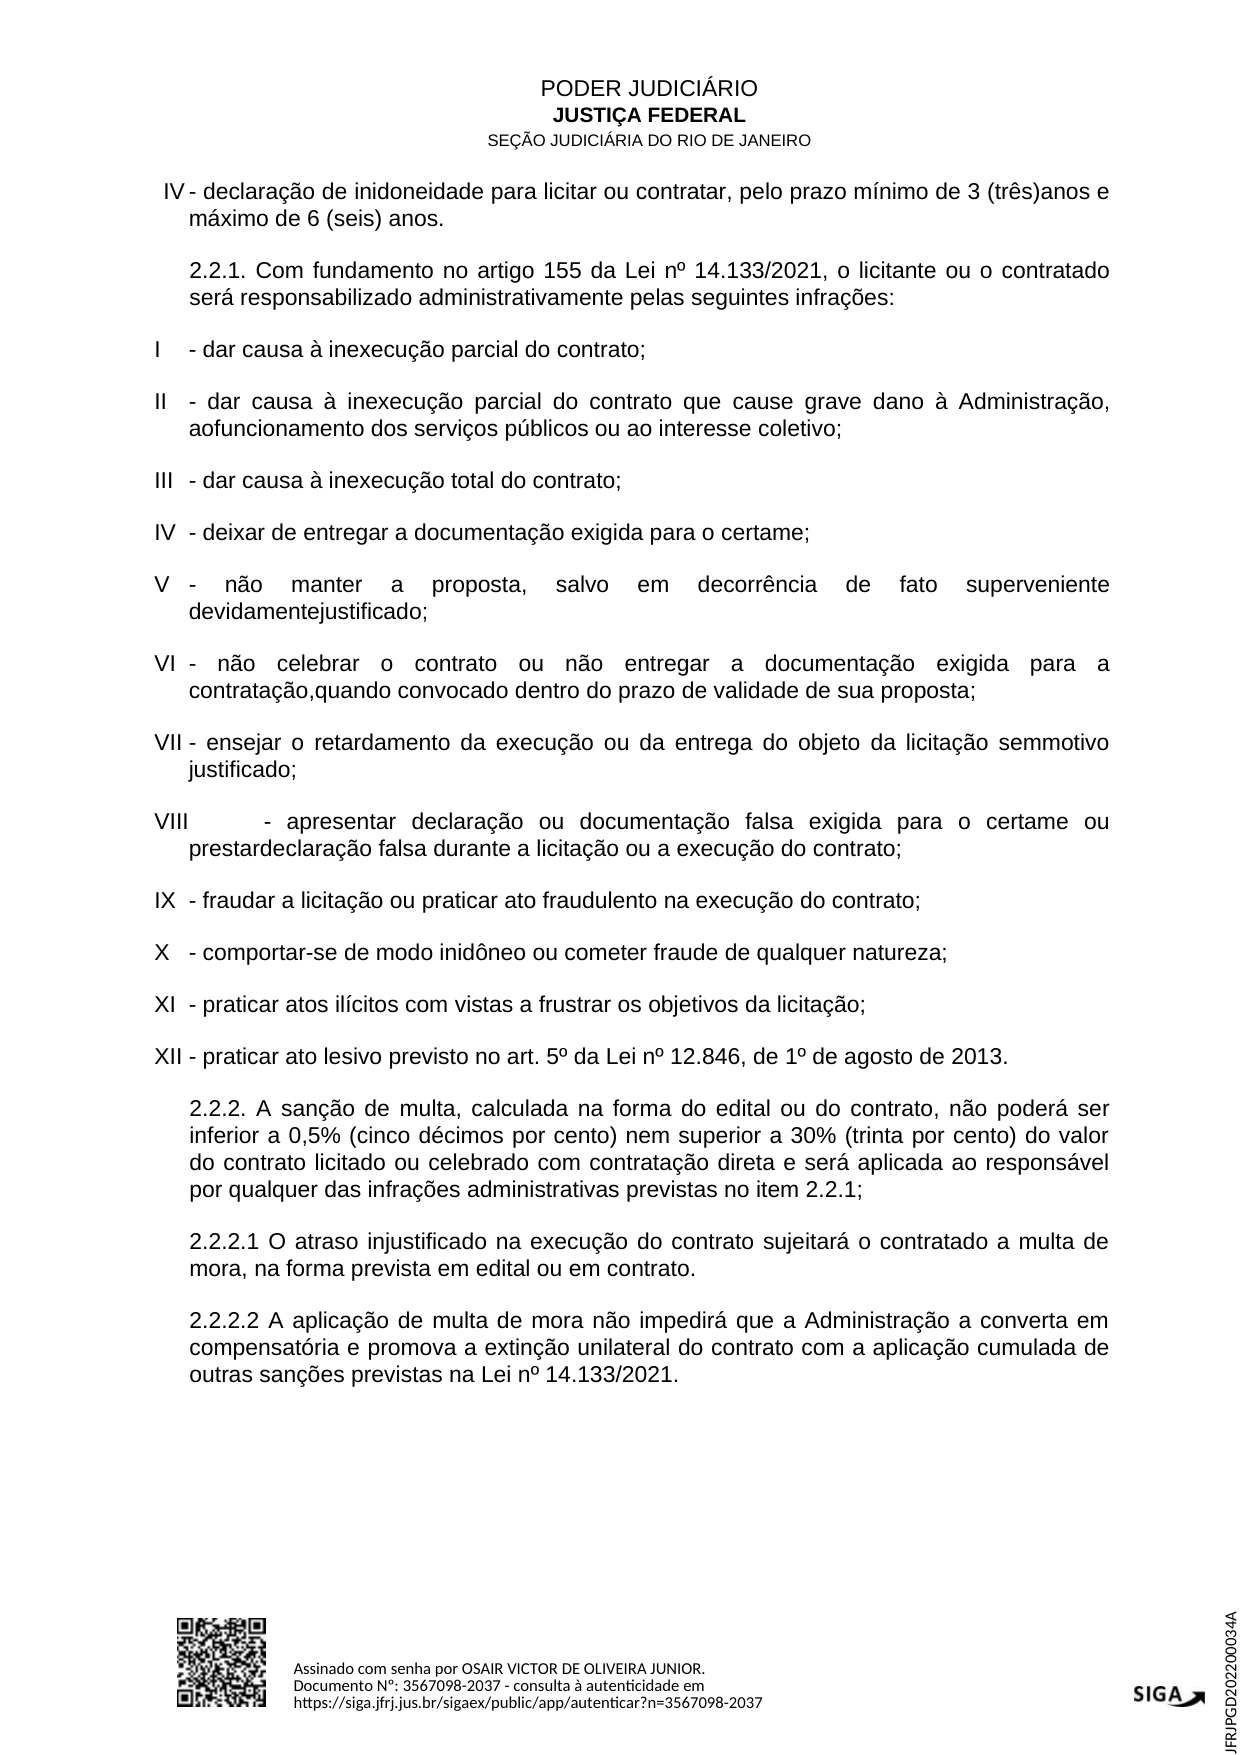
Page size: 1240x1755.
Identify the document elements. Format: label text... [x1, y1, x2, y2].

list - praticar atos ilícitos com vistas a frustrar os objetivos da licitação; [154, 991, 1111, 1018]
list - dar causa à inexecução parcial do contrato que cause grave dano à Administração, aofuncionamento dos serviços públicos ou ao interesse coletivo; [154, 388, 1111, 441]
list - não manter a proposta, salvo em decorrência de fato superveniente devidamentejustificado; [154, 571, 1111, 624]
list - dar causa à inexecução parcial do contrato; [154, 336, 1111, 362]
list - apresentar declaração ou documentação falsa exigida para o certame ou prestardeclaração falsa durante a licitação ou a execução do contrato; [154, 808, 1111, 861]
text 2.2.2. A sanção de multa, calculada na forma do edital ou do contrato, não poderá ser inferior a 0,5% (cinco décimos por cento) nem superior a 30% (trinta por cento) do valor do contrato licitado ou celebrado com contratação direta e será aplicada ao responsável por qualquer das infrações administrativas previstas no item 2.2.1; [189, 1095, 1111, 1202]
text 2.2.2.1 O atraso injustificado na execução do contrato sujeitará o contratado a multa de mora, na forma prevista em edital ou em contrato. [189, 1228, 1111, 1281]
list - comportar-se de modo inidôneo ou cometer fraude de qualquer natureza; [154, 939, 1111, 966]
list - praticar ato lesivo previsto no art. 5º da Lei nº 12.846, de 1º de agosto de 2013. [154, 1043, 1111, 1070]
list - não celebrar o contrato ou não entregar a documentação exigida para a contratação,quando convocado dentro do prazo de validade de sua proposta; [154, 650, 1111, 703]
list - ensejar o retardamento da execução ou da entrega do objeto da licitação semmotivo justificado; [154, 729, 1111, 782]
list - fraudar a licitação ou praticar ato fraudulento na execução do contrato; [154, 887, 1111, 913]
list - deixar de entregar a documentação exigida para o certame; [154, 519, 1111, 546]
list - dar causa à inexecução total do contrato; [154, 467, 1111, 493]
text 2.2.1. Com fundamento no artigo 155 da Lei nº 14.133/2021, o licitante ou o contratado será responsabilizado administrativamente pelas seguintes infrações: [189, 257, 1111, 310]
text 2.2.2.2 A aplicação de multa de mora não impedirá que a Administração a converta em compensatória e promova a extinção unilateral do contrato com a aplicação cumulada de outras sanções previstas na Lei nº 14.133/2021. [189, 1307, 1111, 1387]
list - declaração de inidoneidade para licitar ou contratar, pelo prazo mínimo de 3 (três)anos e máximo de 6 (seis) anos. [163, 178, 1111, 231]
